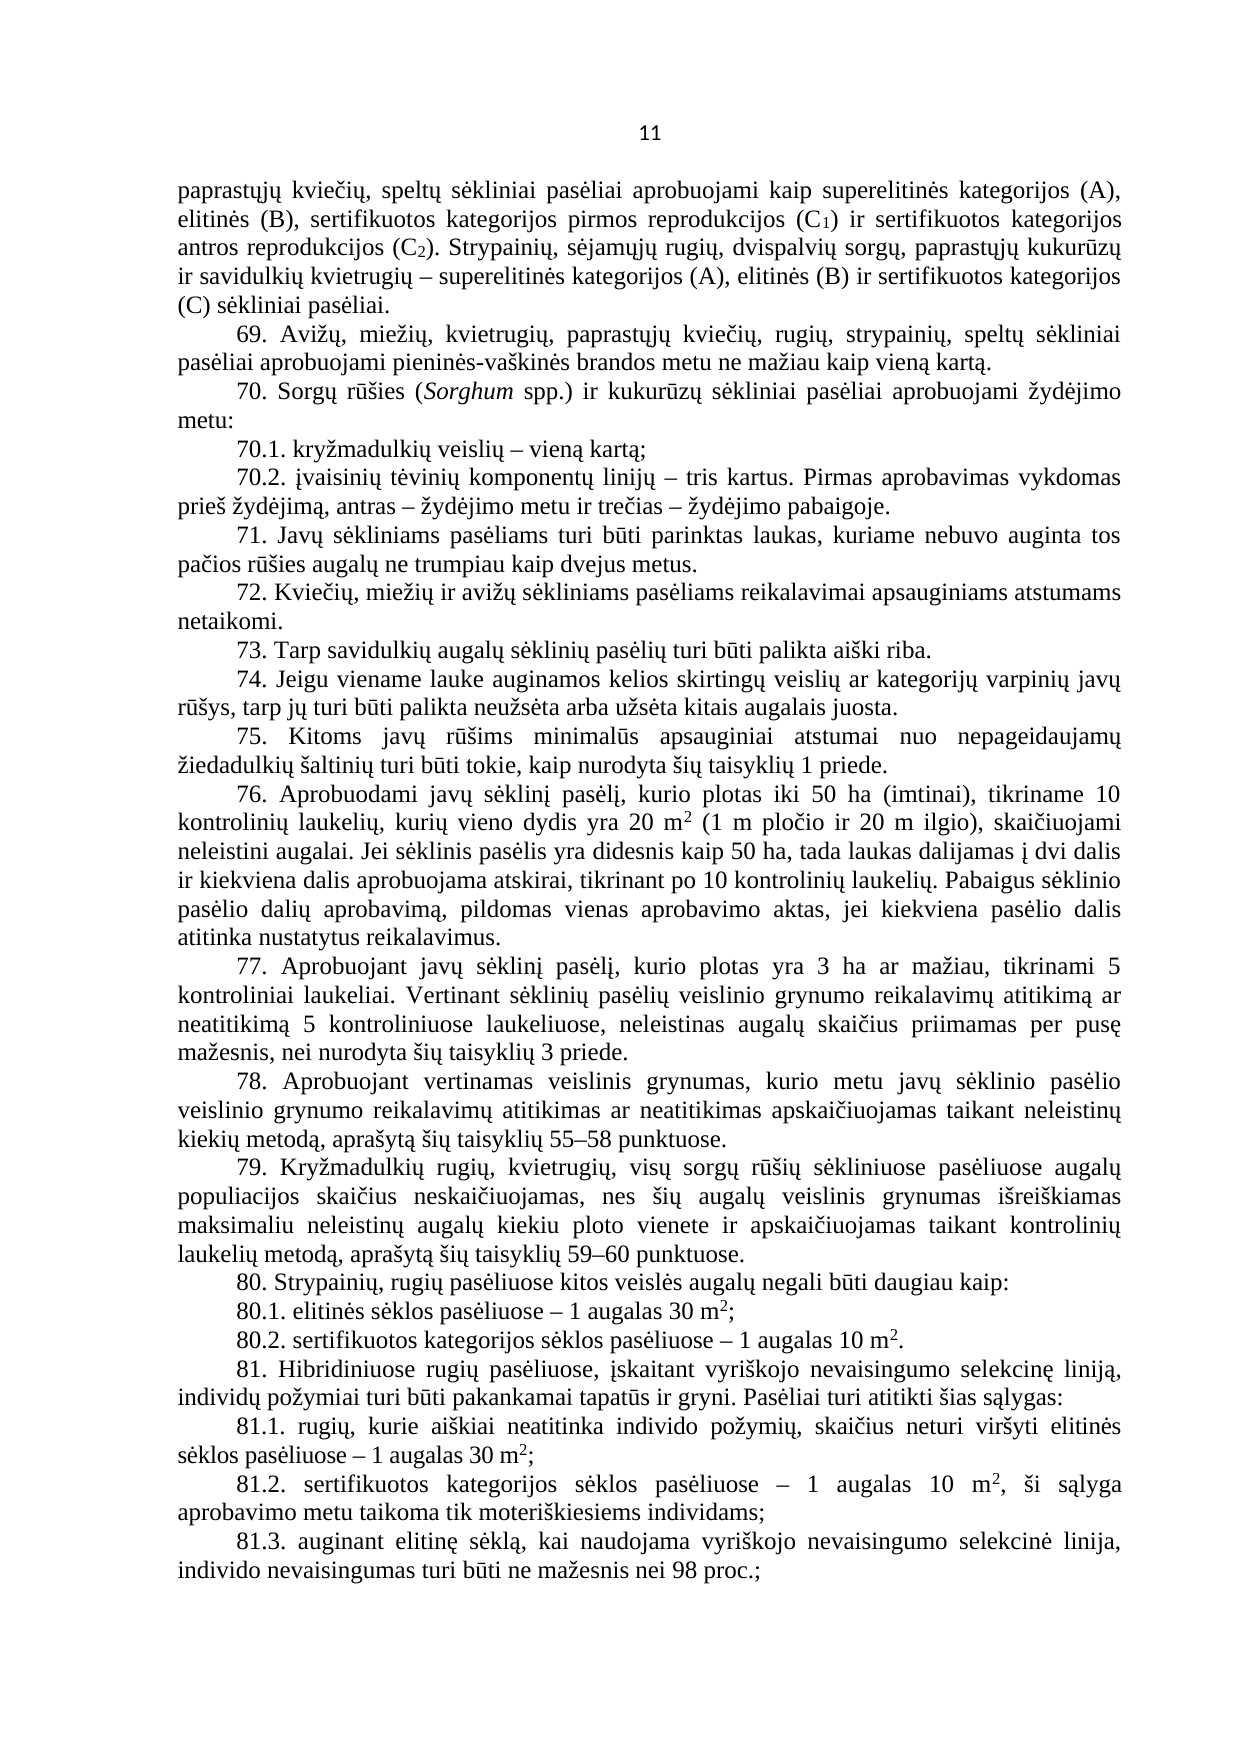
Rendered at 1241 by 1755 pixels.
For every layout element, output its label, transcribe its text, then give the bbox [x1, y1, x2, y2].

text 80.2. sertifikuotos kategorijos sėklos pasėliuose – 1 augalas 10 m2. [177, 1325, 1122, 1354]
text 79. Kryžmadulkių rugių, kvietrugių, visų sorgų rūšių sėkliniuose pasėliuose augalų populiacijos skaičius neskaičiuojamas, nes šių augalų veislinis grynumas išreiškiamas maksimaliu neleistinų augalų kiekiu ploto vienete ir apskaičiuojamas taikant kontrolinių laukelių metodą, aprašytą šių taisyklių 59–60 punktuose. [177, 1152, 1122, 1267]
text 81.2. sertifikuotos kategorijos sėklos pasėliuose – 1 augalas 10 m2, ši sąlyga aprobavimo metu taikoma tik moteriškiesiems individams; [177, 1469, 1122, 1526]
text 81. Hibridiniuose rugių pasėliuose, įskaitant vyriškojo nevaisingumo selekcinę liniją, individų požymiai turi būti pakankamai tapatūs ir gryni. Pasėliai turi atitikti šias sąlygas: [177, 1354, 1122, 1411]
text 80. Strypainių, rugių pasėliuose kitos veislės augalų negali būti daugiau kaip: [177, 1267, 1122, 1296]
text 72. Kviečių, miežių ir avižų sėkliniams pasėliams reikalavimai apsauginiams atstumams netaikomi. [177, 577, 1122, 635]
text 70.2. įvaisinių tėvinių komponentų linijų – tris kartus. Pirmas aprobavimas vykdomas prieš žydėjimą, antras – žydėjimo metu ir trečias – žydėjimo pabaigoje. [177, 462, 1122, 520]
text 69. Avižų, miežių, kvietrugių, paprastųjų kviečių, rugių, strypainių, speltų sėkliniai pasėliai aprobuojami pieninės-vaškinės brandos metu ne mažiau kaip vieną kartą. [177, 319, 1122, 376]
text 74. Jeigu viename lauke auginamos kelios skirtingų veislių ar kategorijų varpinių javų rūšys, tarp jų turi būti palikta neužsėta arba užsėta kitais augalais juosta. [177, 664, 1122, 721]
text 77. Aprobuojant javų sėklinį pasėlį, kurio plotas yra 3 ha ar mažiau, tikrinami 5 kontroliniai laukeliai. Vertinant sėklinių pasėlių veislinio grynumo reikalavimų atitikimą ar neatitikimą 5 kontroliniuose laukeliuose, neleistinas augalų skaičius priimamas per pusę mažesnis, nei nurodyta šių taisyklių 3 priede. [177, 951, 1122, 1066]
text 71. Javų sėkliniams pasėliams turi būti parinktas laukas, kuriame nebuvo auginta tos pačios rūšies augalų ne trumpiau kaip dvejus metus. [177, 520, 1122, 577]
text 75. Kitoms javų rūšims minimalūs apsauginiai atstumai nuo nepageidaujamų žiedadulkių šaltinių turi būti tokie, kaip nurodyta šių taisyklių 1 priede. [177, 721, 1122, 779]
text paprastųjų kviečių, speltų sėkliniai pasėliai aprobuojami kaip superelitinės kategorijos (A), elitinės (B), sertifikuotos kategorijos pirmos reprodukcijos (C1) ir sertifikuotos kategorijos antros reprodukcijos (C2). Strypainių, sėjamųjų rugių, dvispalvių sorgų, paprastųjų kukurūzų ir savidulkių kvietrugių – superelitinės kategorijos (A), elitinės (B) ir sertifikuotos kategorijos (C) sėkliniai pasėliai. [177, 175, 1122, 319]
text 76. Aprobuodami javų sėklinį pasėlį, kurio plotas iki 50 ha (imtinai), tikriname 10 kontrolinių laukelių, kurių vieno dydis yra 20 m2 (1 m pločio ir 20 m ilgio), skaičiuojami neleistini augalai. Jei sėklinis pasėlis yra didesnis kaip 50 ha, tada laukas dalijamas į dvi dalis ir kiekviena dalis aprobuojama atskirai, tikrinant po 10 kontrolinių laukelių. Pabaigus sėklinio pasėlio dalių aprobavimą, pildomas vienas aprobavimo aktas, jei kiekviena pasėlio dalis atitinka nustatytus reikalavimus. [177, 779, 1122, 951]
text 80.1. elitinės sėklos pasėliuose – 1 augalas 30 m2; [177, 1296, 1122, 1325]
text 81.3. auginant elitinę sėklą, kai naudojama vyriškojo nevaisingumo selekcinė linija, individo nevaisingumas turi būti ne mažesnis nei 98 proc.; [177, 1526, 1122, 1584]
text 70.1. kryžmadulkių veislių – vieną kartą; [177, 434, 1122, 462]
text 78. Aprobuojant vertinamas veislinis grynumas, kurio metu javų sėklinio pasėlio veislinio grynumo reikalavimų atitikimas ar neatitikimas apskaičiuojamas taikant neleistinų kiekių metodą, aprašytą šių taisyklių 55–58 punktuose. [177, 1066, 1122, 1152]
text 73. Tarp savidulkių augalų sėklinių pasėlių turi būti palikta aiški riba. [177, 635, 1122, 664]
text 70. Sorgų rūšies (Sorghum spp.) ir kukurūzų sėkliniai pasėliai aprobuojami žydėjimo metu: [177, 376, 1122, 434]
text 81.1. rugių, kurie aiškiai neatitinka individo požymių, skaičius neturi viršyti elitinės sėklos pasėliuose – 1 augalas 30 m2; [177, 1411, 1122, 1469]
